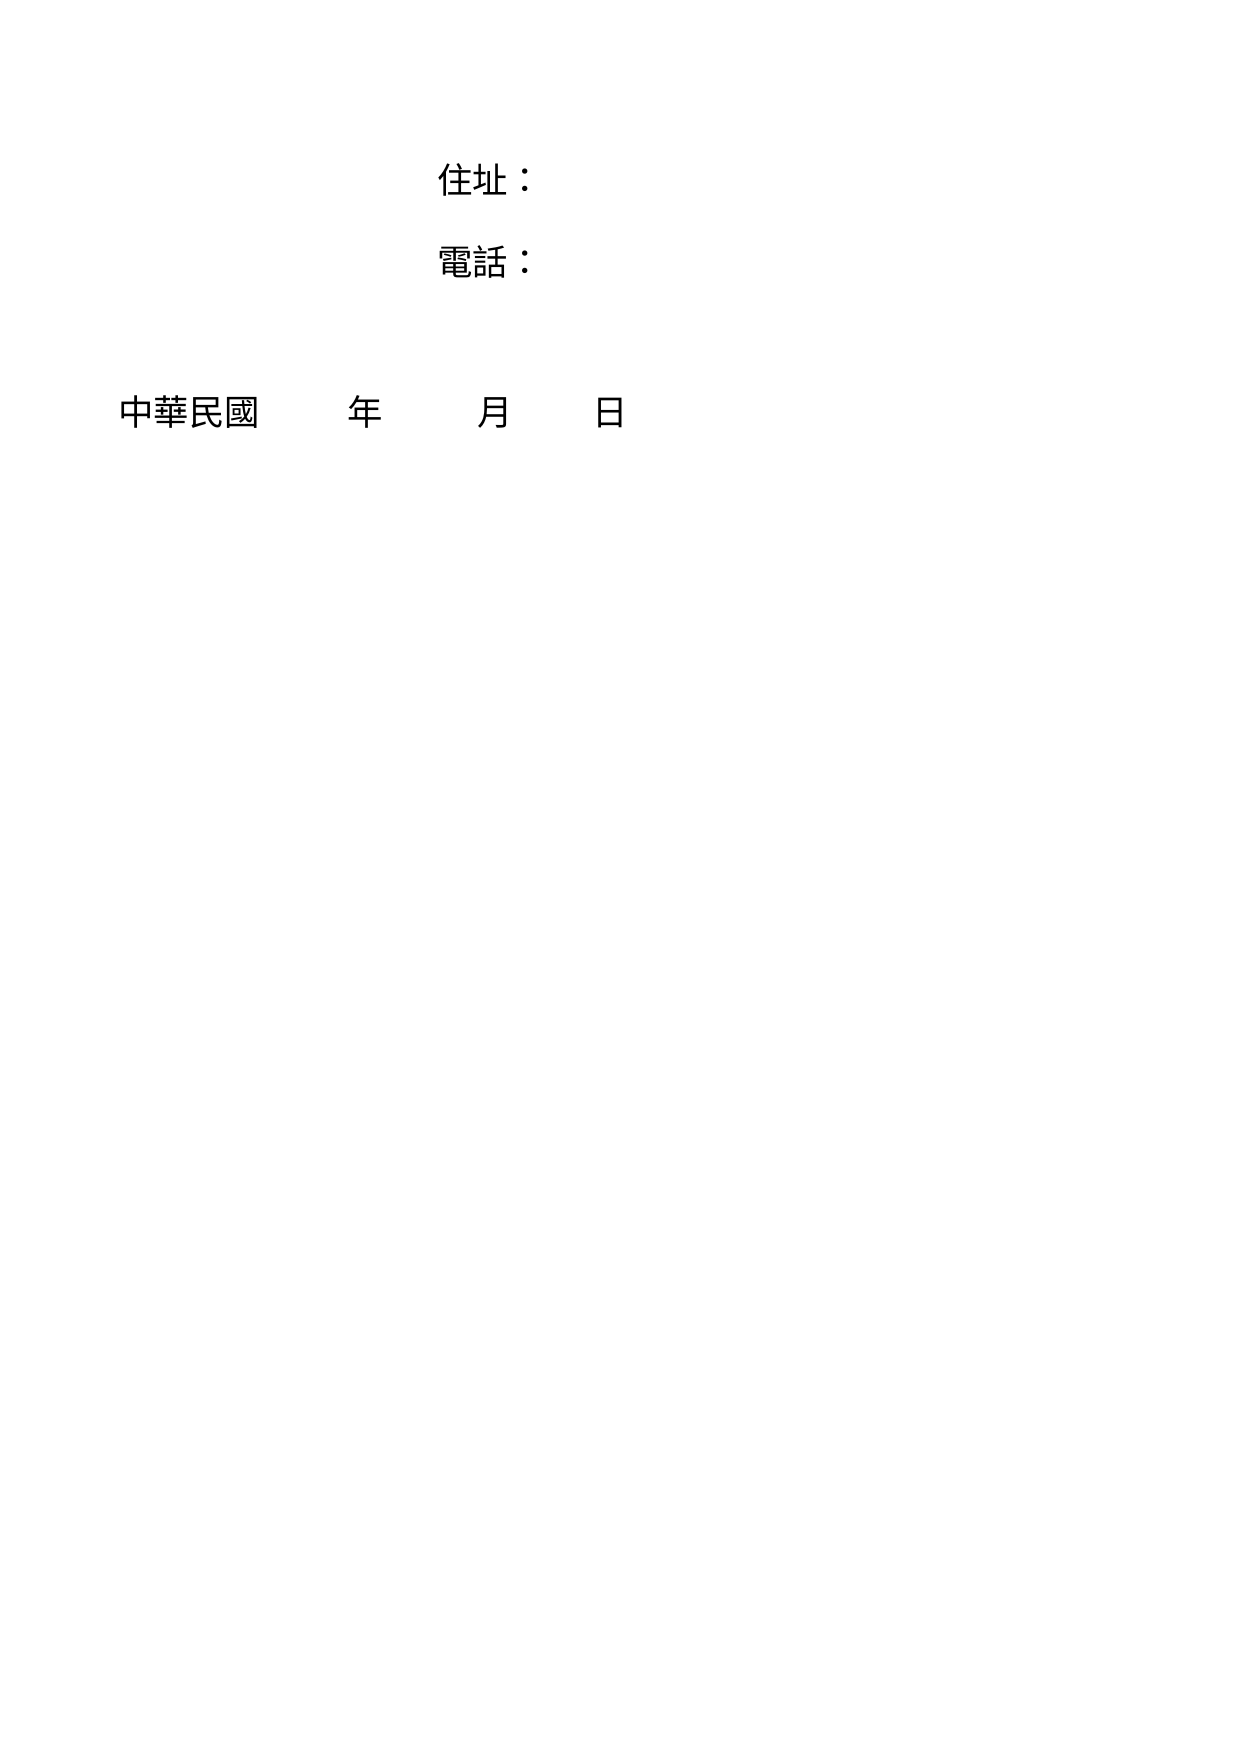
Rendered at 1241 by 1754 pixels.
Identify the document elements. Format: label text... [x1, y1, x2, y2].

text 電話： [118, 210, 1122, 291]
text 中華民國 年 月 日 [118, 373, 1122, 448]
text 住址： [118, 129, 1122, 210]
